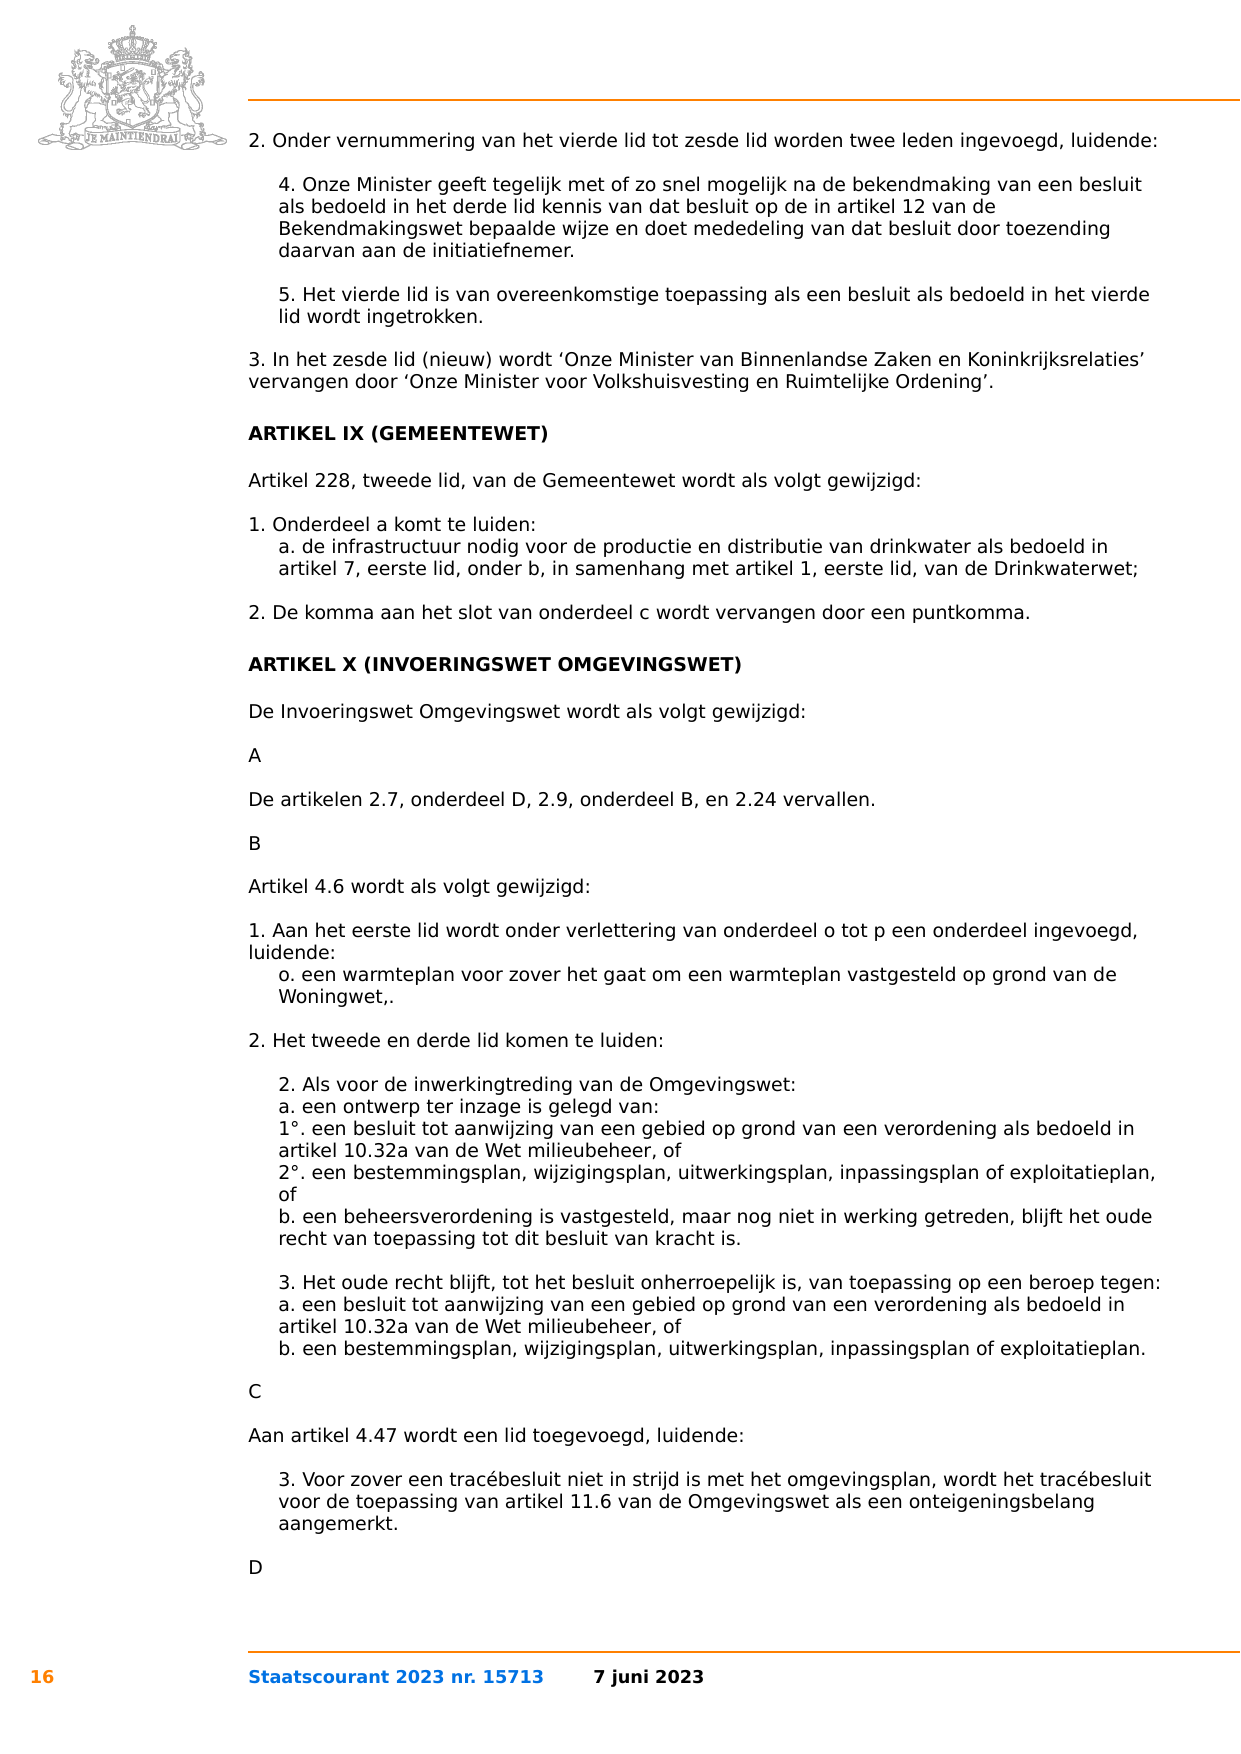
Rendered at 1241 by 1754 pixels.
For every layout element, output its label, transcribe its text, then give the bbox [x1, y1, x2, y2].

text B [248, 832, 1163, 854]
text 1. Onderdeel a komt te luiden: [248, 514, 1163, 536]
text 3. Voor zover een tracébesluit niet in strijd is met het omgevingsplan, wordt het tracébesluit voor de toepassing van artikel 11.6 van de Omgevingswet als een onteigeningsbelang aangemerkt. [278, 1469, 1163, 1535]
text 2. De komma aan het slot van onderdeel c wordt vervangen door een puntkomma. [248, 602, 1163, 624]
text 3. Het oude recht blijft, tot het besluit onherroepelijk is, van toepassing op een beroep tegen: [278, 1272, 1163, 1293]
picture [38, 25, 227, 150]
text o. een warmteplan voor zover het gaat om een warmteplan vastgesteld op grond van de Woningwet,. [278, 964, 1163, 1008]
text Aan artikel 4.47 wordt een lid toegevoegd, luidende: [248, 1425, 1163, 1447]
text a. de infrastructuur nodig voor de productie en distributie van drinkwater als bedoeld in artikel 7, eerste lid, onder b, in samenhang met artikel 1, eerste lid, van de Drinkwaterwet; [278, 536, 1163, 580]
text 2. Onder vernummering van het vierde lid tot zesde lid worden twee leden ingevoegd, luidende: [248, 130, 1163, 152]
text 2°. een bestemmingsplan, wijzigingsplan, uitwerkingsplan, inpassingsplan of exploitatieplan, of [278, 1162, 1163, 1206]
text 1°. een besluit tot aanwijzing van een gebied op grond van een verordening als bedoeld in artikel 10.32a van de Wet milieubeheer, of [278, 1118, 1163, 1162]
text A [248, 745, 1163, 767]
text De artikelen 2.7, onderdeel D, 2.9, onderdeel B, en 2.24 vervallen. [248, 789, 1163, 811]
text 1. Aan het eerste lid wordt onder verlettering van onderdeel o tot p een onderdeel ingevoegd, luidende: [248, 920, 1163, 964]
text b. een beheersverordening is vastgesteld, maar nog niet in werking getreden, blijft het oude recht van toepassing tot dit besluit van kracht is. [278, 1206, 1163, 1250]
text De Invoeringswet Omgevingswet wordt als volgt gewijzigd: [248, 701, 1163, 723]
text 2. Als voor de inwerkingtreding van de Omgevingswet: [278, 1074, 1163, 1096]
text 4. Onze Minister geeft tegelijk met of zo snel mogelijk na de bekendmaking van een besluit als bedoeld in het derde lid kennis van dat besluit op de in artikel 12 van de Bekendmakingswet bepaalde wijze en doet mededeling van dat besluit door toezending daarvan aan de initiatiefnemer. [278, 174, 1163, 262]
text b. een bestemmingsplan, wijzigingsplan, uitwerkingsplan, inpassingsplan of exploitatieplan. [278, 1337, 1163, 1359]
text 2. Het tweede en derde lid komen te luiden: [248, 1030, 1163, 1052]
text a. een ontwerp ter inzage is gelegd van: [278, 1096, 1163, 1118]
text D [248, 1557, 1163, 1579]
text C [248, 1381, 1163, 1403]
text Artikel 4.6 wordt als volgt gewijzigd: [248, 876, 1163, 898]
text a. een besluit tot aanwijzing van een gebied op grond van een verordening als bedoeld in artikel 10.32a van de Wet milieubeheer, of [278, 1293, 1163, 1337]
subtitle ARTIKEL IX (GEMEENTEWET) [248, 423, 1163, 445]
text 5. Het vierde lid is van overeenkomstige toepassing als een besluit als bedoeld in het vierde lid wordt ingetrokken. [278, 283, 1163, 327]
subtitle ARTIKEL X (INVOERINGSWET OMGEVINGSWET) [248, 654, 1163, 676]
text Artikel 228, tweede lid, van de Gemeentewet wordt als volgt gewijzigd: [248, 470, 1163, 492]
text 3. In het zesde lid (nieuw) wordt ‘Onze Minister van Binnenlandse Zaken en Koninkrijksrelaties’ vervangen door ‘Onze Minister voor Volkshuisvesting en Ruimtelijke Ordening’. [248, 349, 1163, 393]
